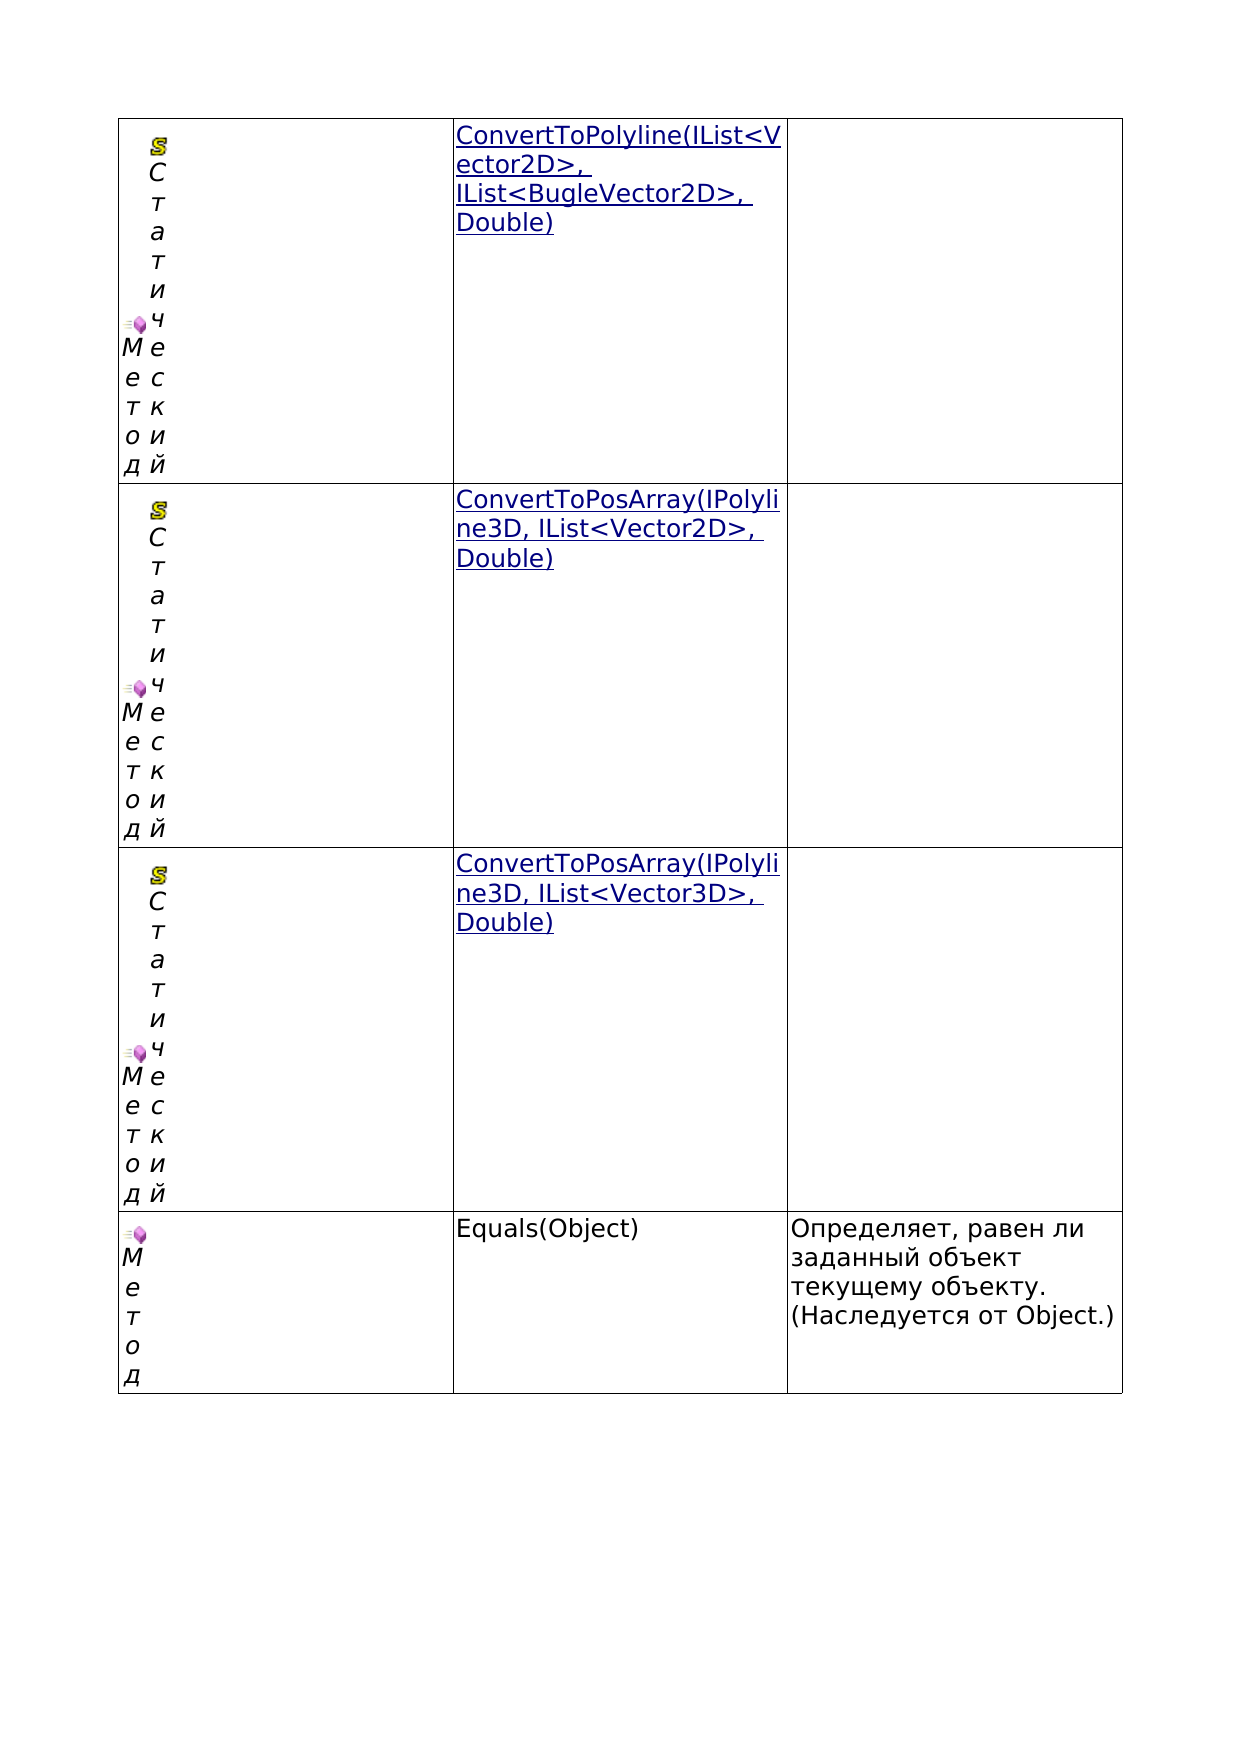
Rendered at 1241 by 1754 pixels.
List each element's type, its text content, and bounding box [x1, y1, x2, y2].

table_cell [788, 848, 1122, 1211]
table_cell Equals(Object) [454, 1212, 787, 1392]
picture [146, 862, 172, 888]
picture [121, 1045, 146, 1063]
table_cell Определяет, равен ли заданный объект текущему объекту. (Наследуется от Object.) [788, 1212, 1122, 1392]
table_cell [788, 484, 1122, 847]
table_cell [788, 119, 1122, 482]
table_cell [119, 848, 453, 1211]
table_cell ConvertToPosArray(IPolyline3D, IList<Vector2D>, Double) [454, 484, 787, 847]
table_cell [119, 484, 453, 847]
table_cell ConvertToPosArray(IPolyline3D, IList<Vector3D>, Double) [454, 848, 787, 1211]
picture [121, 1226, 147, 1244]
table_cell [119, 119, 453, 482]
picture [146, 133, 172, 159]
picture [121, 680, 146, 698]
picture [121, 316, 146, 334]
table_cell [119, 1212, 453, 1392]
table_cell ConvertToPolyline(IList<Vector2D>, IList<BugleVector2D>, Double) [454, 119, 787, 482]
picture [146, 497, 172, 523]
